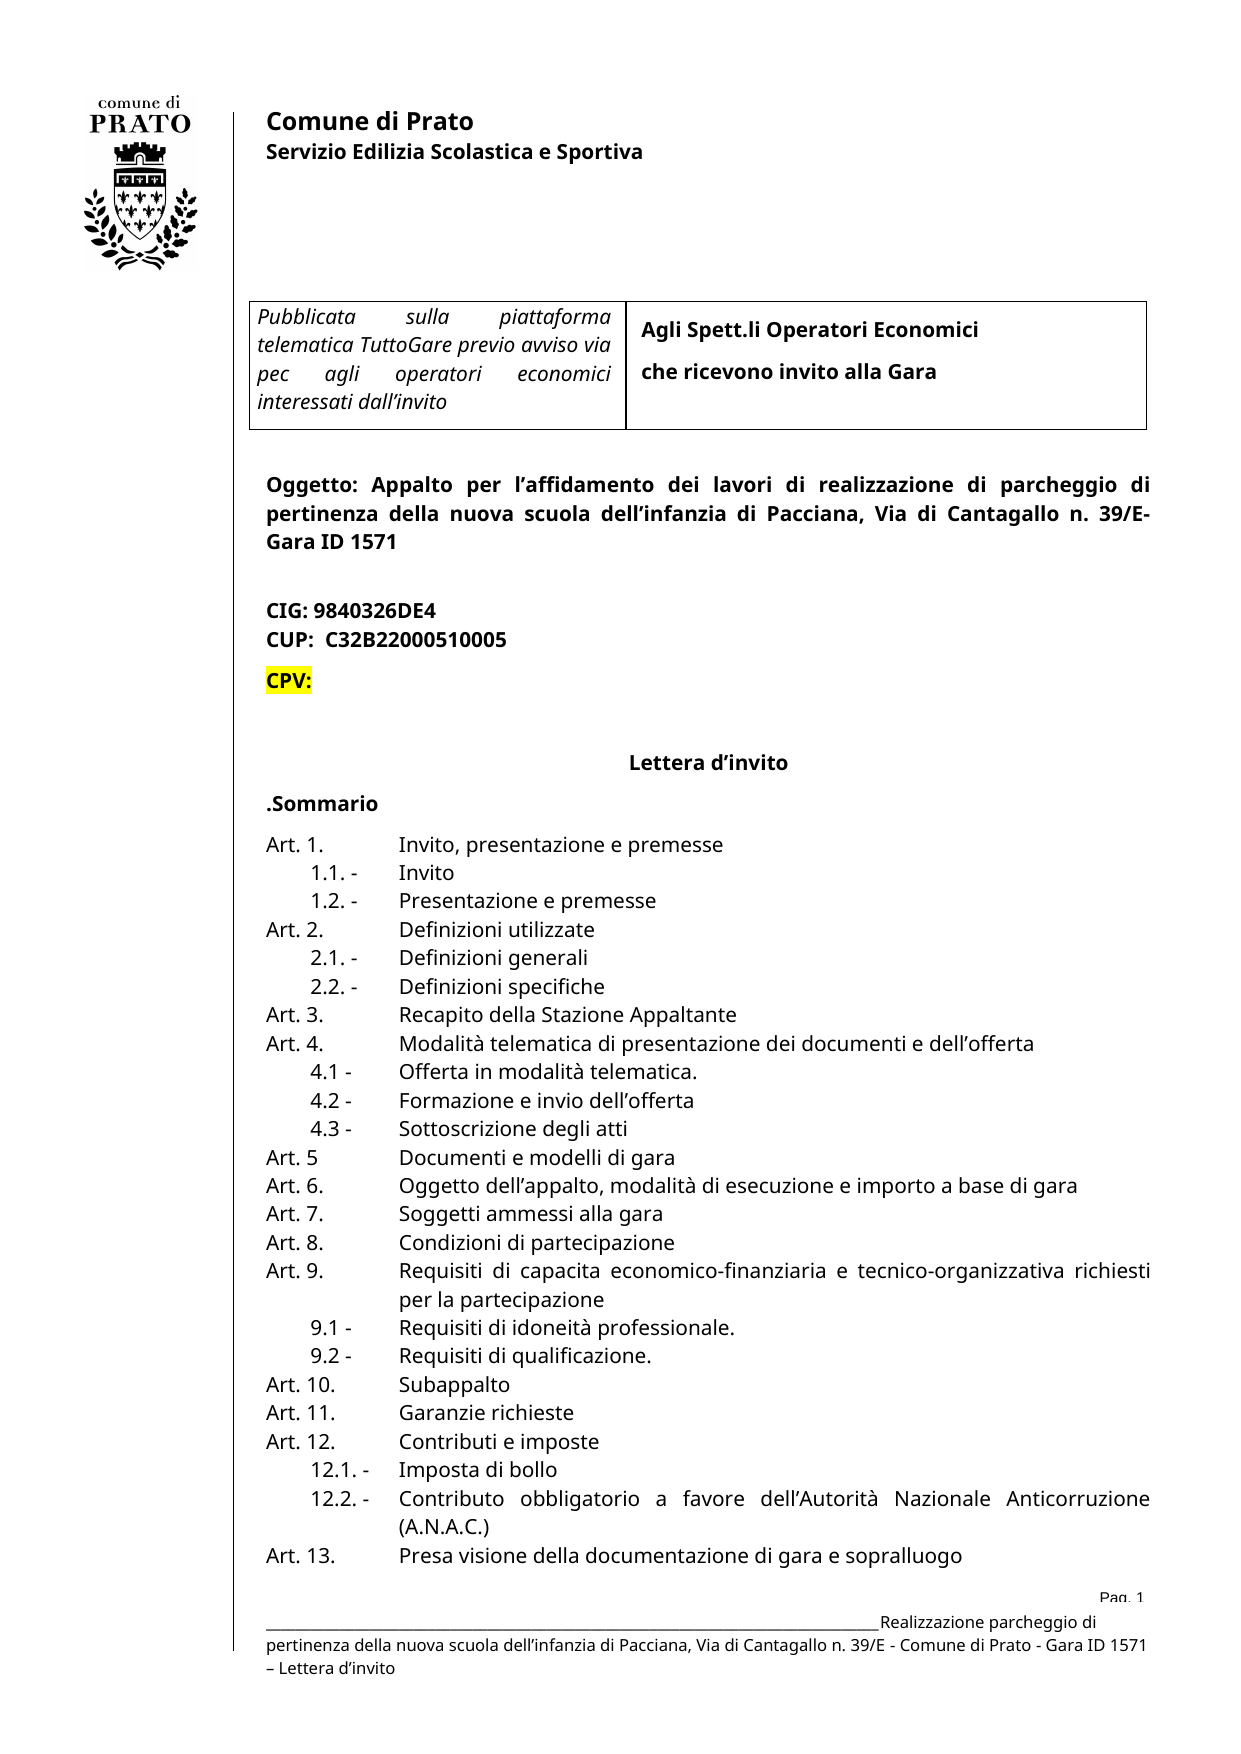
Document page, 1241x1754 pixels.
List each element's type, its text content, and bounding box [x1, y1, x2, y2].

text Art. 7. Soggetti ammessi alla gara [266, 1199, 1152, 1228]
text Servizio Edilizia Scolastica e Sportiva [266, 137, 1152, 166]
text Art. 2. Definizioni utilizzate [266, 915, 1152, 943]
text 4.3 - Sottoscrizione degli atti [310, 1114, 1152, 1143]
text 4.1 - Offerta in modalità telematica. [310, 1057, 1152, 1086]
text Art. 5 Documenti e modelli di gara [266, 1143, 1152, 1171]
text 2.2. - Definizioni specifiche [310, 972, 1152, 1000]
text Art. 8. Condizioni di partecipazione [266, 1228, 1152, 1256]
text Art. 1. Invito, presentazione e premesse [266, 830, 1152, 858]
text Art. 13. Presa visione della documentazione di gara e sopralluogo [266, 1541, 1152, 1569]
text 1.1. - Invito [310, 858, 1152, 887]
text Art. 4. Modalità telematica di presentazione dei documenti e dell’offerta [266, 1029, 1152, 1057]
subtitle Sommario [266, 789, 1152, 817]
text 9.1 - Requisiti di idoneità professionale. [310, 1313, 1152, 1342]
text Art. 6. Oggetto dell’appalto, modalità di esecuzione e importo a base di gara [266, 1171, 1152, 1199]
picture [83, 94, 199, 271]
text 2.1. - Definizioni generali [310, 943, 1152, 972]
text Art. 3. Recapito della Stazione Appaltante [266, 1000, 1152, 1029]
text 1.2. - Presentazione e premesse [310, 887, 1152, 915]
text 12.1. - Imposta di bollo [310, 1455, 1152, 1484]
text Art. 10. Subappalto [266, 1370, 1152, 1398]
text Art. 12. Contributi e imposte [266, 1427, 1152, 1455]
text CPV: [266, 666, 1152, 694]
text 12.2. - Contributo obbligatorio a favore dell’Autorità Nazionale Anticorruzione (A.N.A.C.) [310, 1484, 1152, 1541]
text CIG: 9840326DE4 [266, 597, 1152, 625]
text Comune di Prato [266, 103, 1152, 137]
text 9.2 - Requisiti di qualificazione. [310, 1342, 1152, 1370]
table_header Pubblicata sulla piattaforma telematica TuttoGare previo avviso via pec agli operatori economici interessati dall’invito [250, 302, 625, 428]
text Oggetto: Appalto per l’affidamento dei lavori di realizzazione di parcheggio di pertinenza della nuova scuola dell’infanzia di Pacciana, Via di Cantagallo n. 39/E- Gara ID 1571 [266, 470, 1152, 556]
text 4.2 - Formazione e invio dell’offerta [310, 1086, 1152, 1114]
table_header Agli Spett.li Operatori Economici che ricevono invito alla Gara [627, 302, 1146, 428]
text Art. 11. Garanzie richieste [266, 1398, 1152, 1427]
text Lettera d’invito [266, 748, 1152, 776]
text Art. 9. Requisiti di capacita economico-finanziaria e tecnico-organizzativa richiesti per la partecipazione [266, 1256, 1152, 1313]
text CUP: C32B22000510005 [266, 625, 1152, 653]
